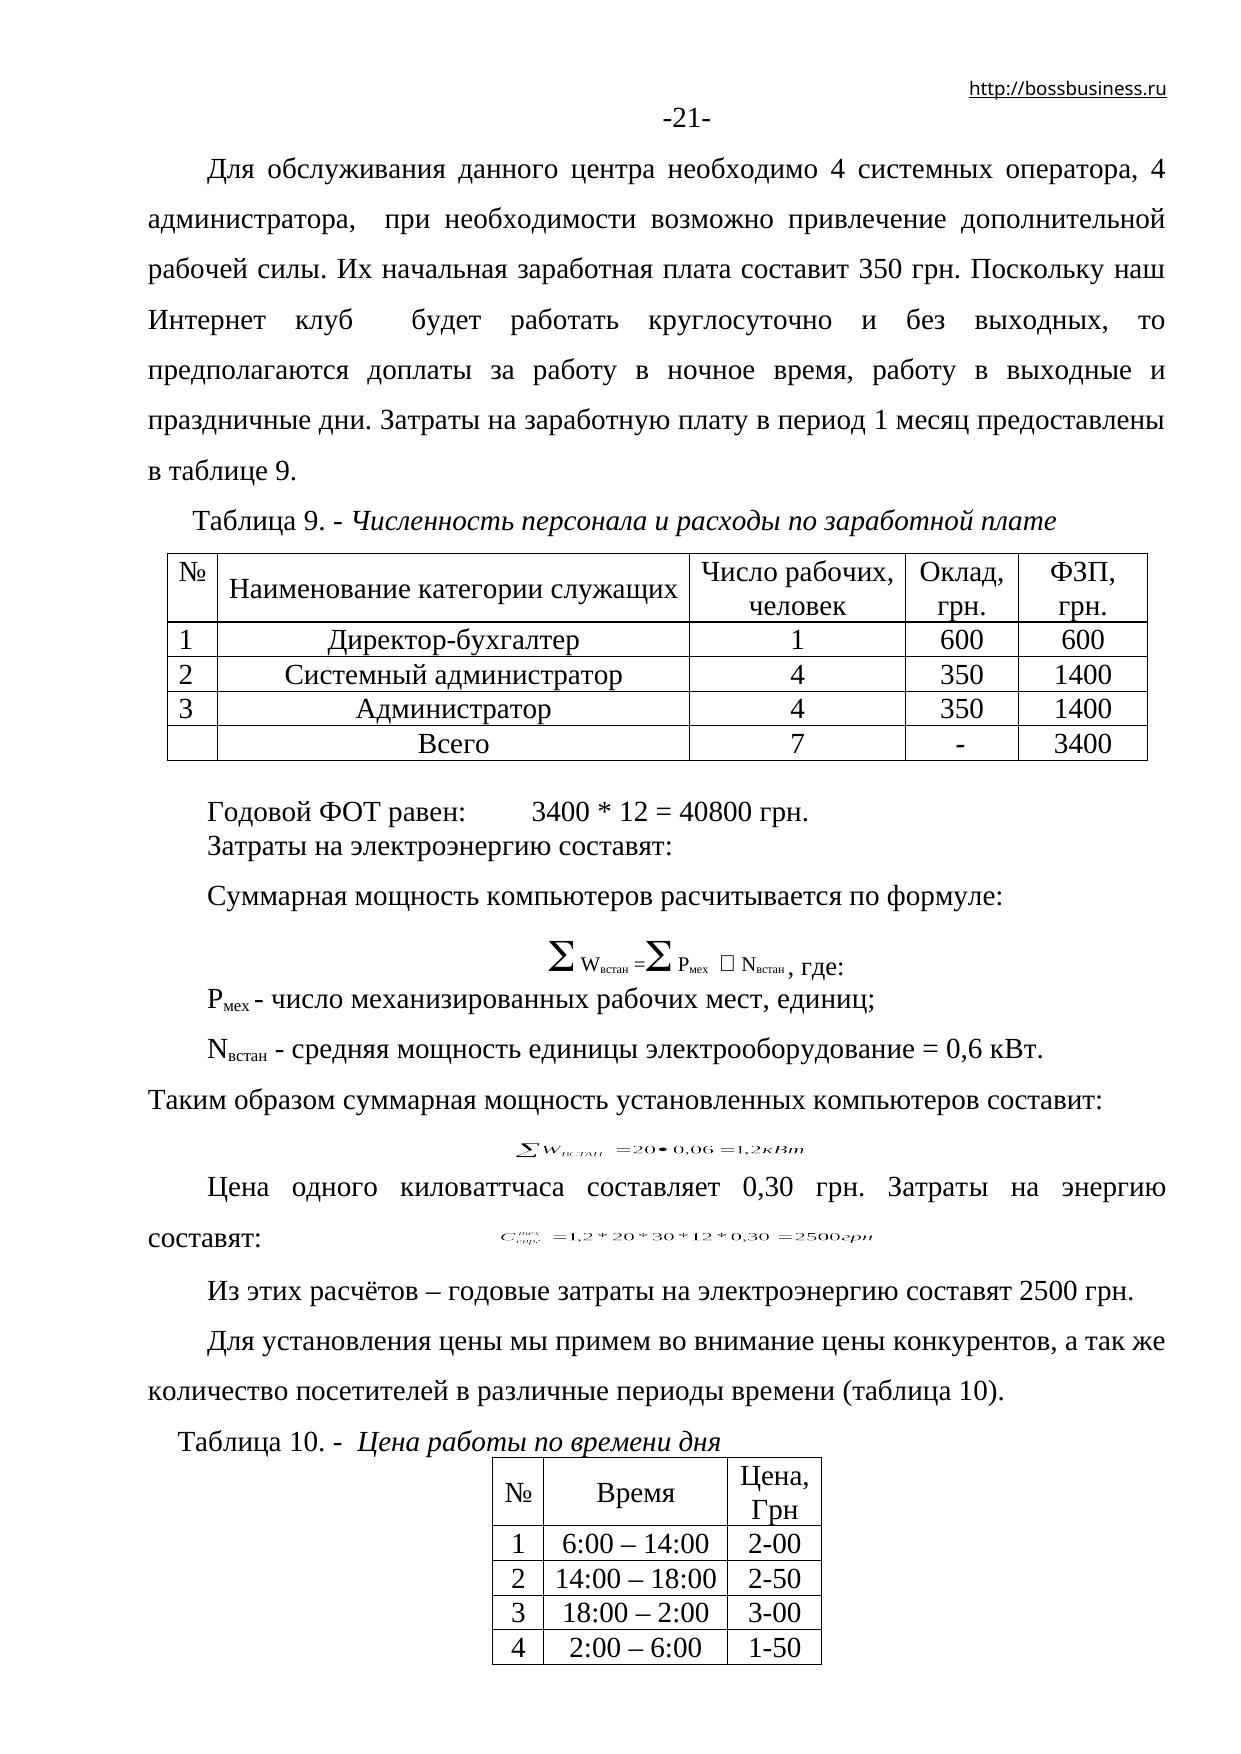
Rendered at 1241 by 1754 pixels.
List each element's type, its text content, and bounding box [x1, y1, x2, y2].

text Рмех - число механизированных рабочих мест, единиц; [148, 981, 1167, 1015]
text Для установления цены мы примем во внимание цены конкурентов, а так же количество посетителей в различные периоды времени (таблица 10). [148, 1323, 1167, 1407]
table_cell 7 [690, 726, 905, 760]
table_header Число рабочих, человек [690, 554, 905, 621]
table_cell 2 [493, 1561, 543, 1594]
table_cell 3-00 [728, 1596, 821, 1629]
table_cell Администратор [218, 692, 689, 725]
table_cell 14:00 – 18:00 [544, 1561, 727, 1594]
table_cell 2-50 [728, 1561, 821, 1594]
text Таблица 9. - Численность персонала и расходы по заработной плате [148, 503, 1167, 537]
text Затраты на электроэнергию составят: [148, 828, 1167, 861]
table_header № [493, 1458, 543, 1525]
table_cell Директор-бухгалтер [218, 623, 689, 656]
table_cell 2-00 [728, 1526, 821, 1560]
table_header Цена, Грн [728, 1458, 821, 1525]
table_header ФЗП, грн. [1019, 554, 1147, 621]
text Таблица 10. - Цена работы по времени дня [148, 1424, 1167, 1457]
text Таким образом суммарная мощность установленных компьютеров составит: [148, 1082, 1167, 1115]
table_cell - [906, 726, 1018, 760]
table_cell 1 [690, 623, 905, 656]
table_cell Всего [218, 726, 689, 760]
text S Wвстан =S Рмех  Nвстан , где: [148, 928, 1167, 981]
table_cell 350 [906, 692, 1018, 725]
table_cell Системный администратор [218, 657, 689, 691]
table_cell 600 [1019, 623, 1147, 656]
table_cell 3 [493, 1596, 543, 1629]
table_cell 2:00 – 6:00 [544, 1630, 727, 1664]
text Для обслуживания данного центра необходимо 4 системных оператора, 4 администратора, при необходимости возможно привлечение дополнительной рабочей силы. Их начальная заработная плата составит 350 грн. Поскольку наш Интернет клуб будет работать круглосуточно и без выходных, то предполагаются доплаты за работу в ночное время, работу в выходные и праздничные дни. Затраты на заработную плату в период 1 месяц предоставлены в таблице 9. [148, 151, 1167, 486]
table_cell 3 [168, 692, 217, 725]
text Nвстан - средняя мощность единицы электрооборудование = 0,6 кВт. [148, 1032, 1167, 1065]
table_header Время [544, 1458, 727, 1525]
text Годовой ФОТ равен: 3400 * 12 = 40800 грн. [148, 794, 1167, 828]
table_cell 4 [493, 1630, 543, 1664]
text Суммарная мощность компьютеров расчитывается по формуле: [148, 878, 1167, 912]
table_cell 350 [906, 657, 1018, 691]
table_cell 1400 [1019, 692, 1147, 725]
table_cell 1400 [1019, 657, 1147, 691]
table_cell 1 [493, 1526, 543, 1560]
table_cell 18:00 – 2:00 [544, 1596, 727, 1629]
table_cell 1 [168, 623, 217, 656]
table_cell 600 [906, 623, 1018, 656]
table_cell 4 [690, 692, 905, 725]
text -21- [148, 101, 1167, 134]
table_cell [168, 726, 217, 760]
table_header Наименование категории служащих [218, 554, 689, 621]
table_header Оклад, грн. [906, 554, 1018, 621]
text Цена одного киловаттчаса составляет 0,30 грн. Затраты на энергию составят: [148, 1169, 1167, 1256]
table_header № [168, 554, 217, 621]
table_cell 1-50 [728, 1630, 821, 1664]
table_cell 2 [168, 657, 217, 691]
table_cell 6:00 – 14:00 [544, 1526, 727, 1560]
text Из этих расчётов – годовые затраты на электроэнергию составят 2500 грн. [148, 1273, 1167, 1306]
table_cell 4 [690, 657, 905, 691]
table_cell 3400 [1019, 726, 1147, 760]
